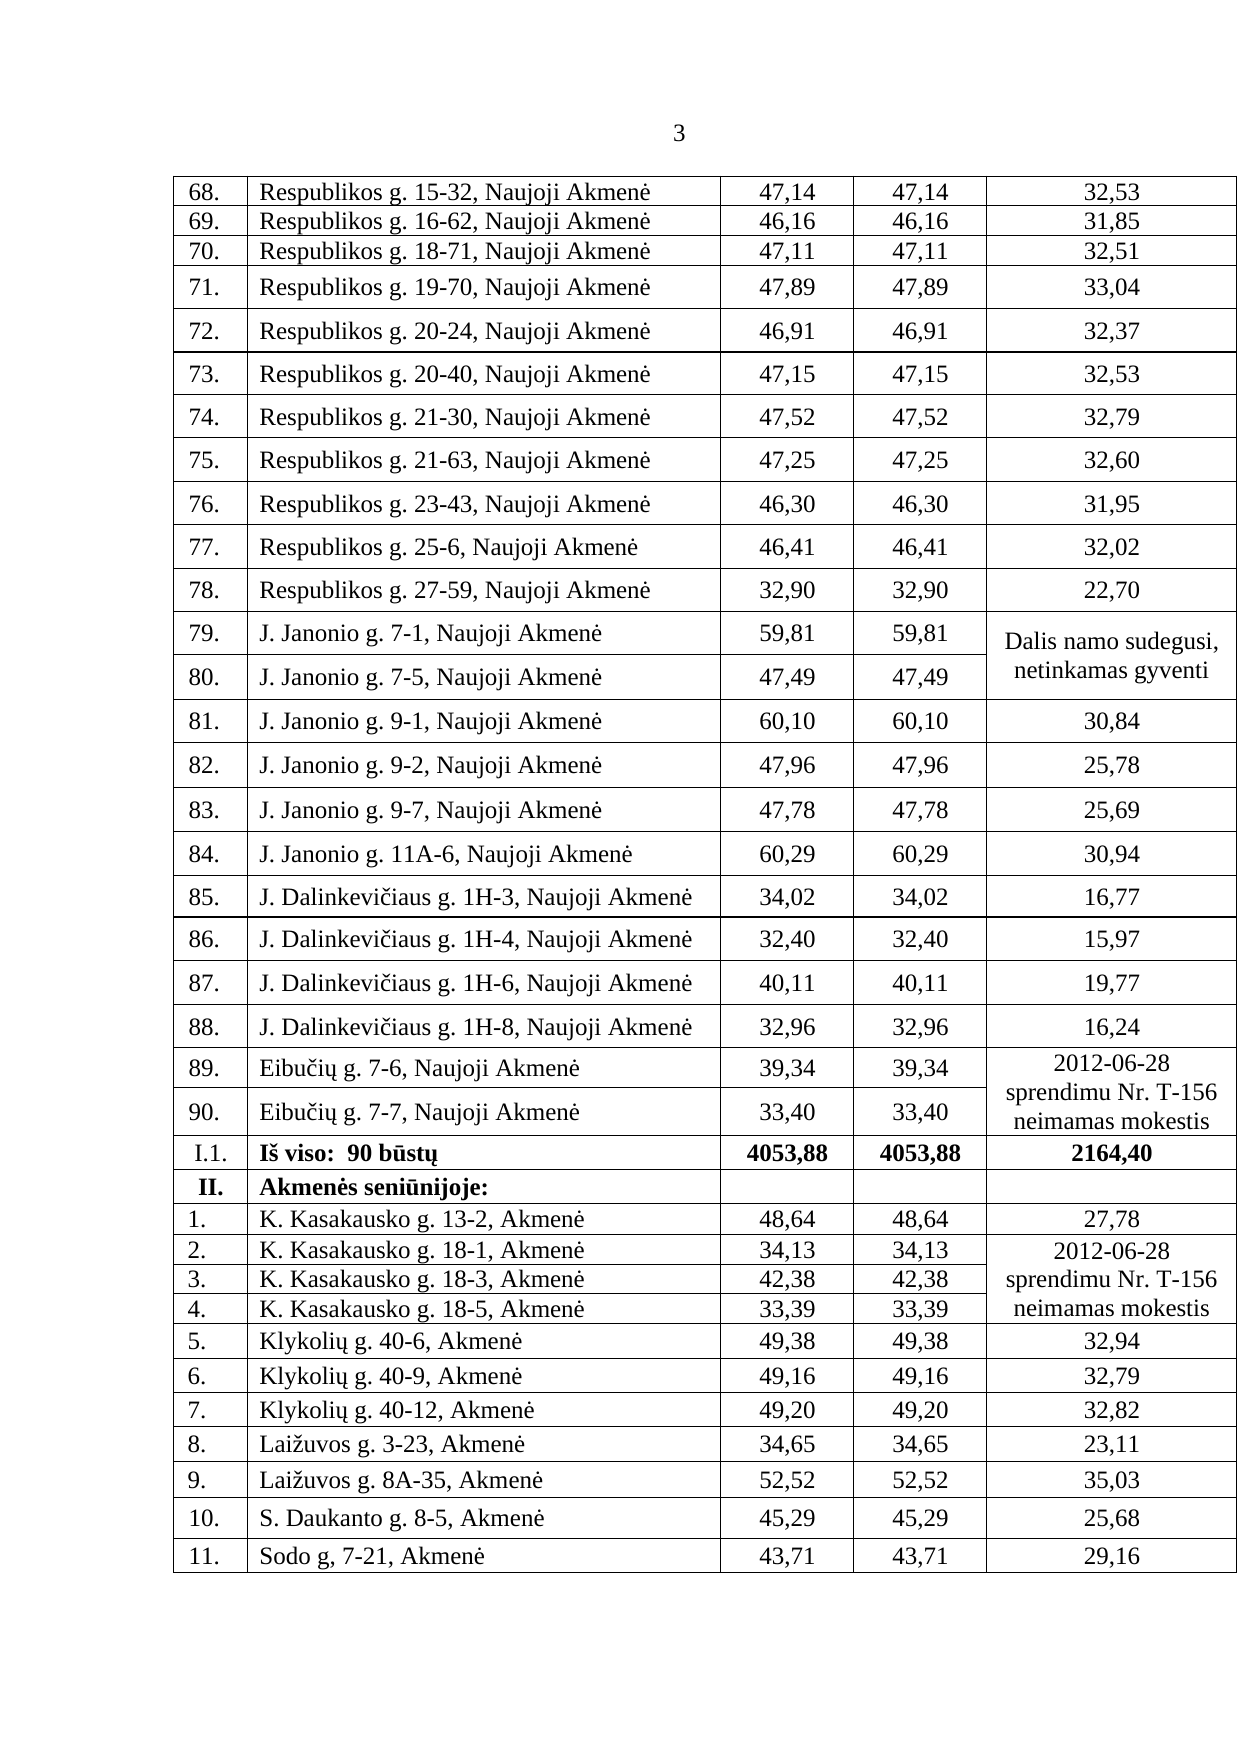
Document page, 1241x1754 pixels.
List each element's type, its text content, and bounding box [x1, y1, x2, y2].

table_cell 46,41 [721, 525, 853, 568]
table_cell 32,79 [987, 395, 1236, 437]
table_cell 31,95 [987, 482, 1236, 524]
table_cell 49,20 [721, 1393, 853, 1426]
table_cell 89. [174, 1048, 247, 1087]
table_cell Iš viso: 90 būstų [248, 1136, 720, 1169]
table_cell Klykolių g. 40-6, Akmenė [248, 1324, 720, 1357]
table_cell 30,94 [987, 832, 1236, 875]
table_cell 33,40 [854, 1088, 986, 1134]
table_cell J. Janonio g. 9-2, Naujoji Akmenė [248, 743, 720, 787]
table_cell 34,65 [854, 1427, 986, 1461]
table_cell 52,52 [854, 1462, 986, 1497]
table_cell 47,11 [721, 236, 853, 265]
table_cell 80. [174, 655, 247, 698]
table_cell Laižuvos g. 3-23, Akmenė [248, 1427, 720, 1461]
table_cell Sodo g, 7-21, Akmenė [248, 1539, 720, 1572]
table_cell 76. [174, 482, 247, 524]
table_cell 33,04 [987, 266, 1236, 308]
table_cell 48,64 [721, 1204, 853, 1234]
table_cell 16,24 [987, 1005, 1236, 1047]
table_cell 60,10 [721, 700, 853, 742]
table_cell 46,30 [854, 482, 986, 524]
table_cell 32,82 [987, 1393, 1236, 1426]
table_cell 35,03 [987, 1462, 1236, 1497]
table_cell 47,96 [721, 743, 853, 787]
table_cell 47,89 [721, 266, 853, 308]
table_cell 47,15 [721, 353, 853, 394]
table_cell 3. [174, 1265, 247, 1293]
table_cell J. Janonio g. 11A-6, Naujoji Akmenė [248, 832, 720, 875]
table_cell S. Daukanto g. 8-5, Akmenė [248, 1498, 720, 1538]
table_cell 32,37 [987, 309, 1236, 351]
table_cell 46,91 [854, 309, 986, 351]
table_cell 90. [174, 1088, 247, 1134]
table_cell Respublikos g. 23-43, Naujoji Akmenė [248, 482, 720, 524]
table_cell 49,20 [854, 1393, 986, 1426]
table_cell Respublikos g. 16-62, Naujoji Akmenė [248, 206, 720, 235]
table_cell 69. [174, 206, 247, 235]
table_cell 86. [174, 918, 247, 960]
table_cell [987, 1170, 1236, 1203]
table_cell 68. [174, 177, 247, 205]
table_cell 43,71 [854, 1539, 986, 1572]
table_cell 29,16 [987, 1539, 1236, 1572]
table_cell 23,11 [987, 1427, 1236, 1461]
table_cell 49,16 [854, 1359, 986, 1392]
table_cell 47,14 [721, 177, 853, 205]
table_cell 32,40 [721, 918, 853, 960]
table_cell J. Dalinkevičiaus g. 1H-3, Naujoji Akmenė [248, 876, 720, 916]
table_cell Klykolių g. 40-9, Akmenė [248, 1359, 720, 1392]
table_cell 47,49 [854, 655, 986, 698]
table_cell 10. [174, 1498, 247, 1538]
table_cell 39,34 [721, 1048, 853, 1087]
table_cell 79. [174, 612, 247, 654]
table_cell Respublikos g. 18-71, Naujoji Akmenė [248, 236, 720, 265]
table_cell 60,29 [721, 832, 853, 875]
table_cell 39,34 [854, 1048, 986, 1087]
table_cell 34,13 [721, 1235, 853, 1263]
table_cell 22,70 [987, 569, 1236, 611]
table_cell 75. [174, 438, 247, 481]
table_cell 32,40 [854, 918, 986, 960]
table_cell 46,16 [721, 206, 853, 235]
table_cell 59,81 [721, 612, 853, 654]
table_cell 4053,88 [854, 1136, 986, 1169]
table_cell 8. [174, 1427, 247, 1461]
table_cell [854, 1170, 986, 1203]
table_cell 47,49 [721, 655, 853, 698]
table_cell 52,52 [721, 1462, 853, 1497]
table_cell I.1. [174, 1136, 247, 1169]
table_cell 47,96 [854, 743, 986, 787]
table_cell 46,91 [721, 309, 853, 351]
table_cell J. Janonio g. 9-7, Naujoji Akmenė [248, 788, 720, 831]
table_cell 60,29 [854, 832, 986, 875]
table_cell 6. [174, 1359, 247, 1392]
table_cell Dalis namo sudegusi, netinkamas gyventi [987, 612, 1236, 698]
table_cell 2164,40 [987, 1136, 1236, 1169]
table_cell 33,39 [854, 1294, 986, 1323]
table_cell 32,94 [987, 1324, 1236, 1357]
table_cell J. Dalinkevičiaus g. 1H-6, Naujoji Akmenė [248, 961, 720, 1004]
table_cell Respublikos g. 27-59, Naujoji Akmenė [248, 569, 720, 611]
table_cell K. Kasakausko g. 18-1, Akmenė [248, 1235, 720, 1263]
table_cell 30,84 [987, 700, 1236, 742]
table_cell K. Kasakausko g. 18-5, Akmenė [248, 1294, 720, 1323]
table_cell 45,29 [854, 1498, 986, 1538]
table_cell 78. [174, 569, 247, 611]
table_cell 25,68 [987, 1498, 1236, 1538]
table_cell 49,38 [721, 1324, 853, 1357]
table_cell 25,69 [987, 788, 1236, 831]
table_cell 48,64 [854, 1204, 986, 1234]
table_cell 46,16 [854, 206, 986, 235]
table_cell 82. [174, 743, 247, 787]
table_cell 60,10 [854, 700, 986, 742]
table_cell Respublikos g. 15-32, Naujoji Akmenė [248, 177, 720, 205]
table_cell 77. [174, 525, 247, 568]
table_cell 32,90 [854, 569, 986, 611]
table_cell 34,13 [854, 1235, 986, 1263]
table_cell 47,89 [854, 266, 986, 308]
table_cell Respublikos g. 19-70, Naujoji Akmenė [248, 266, 720, 308]
table_cell 34,65 [721, 1427, 853, 1461]
table_cell 32,90 [721, 569, 853, 611]
table_cell 72. [174, 309, 247, 351]
table_cell 32,96 [721, 1005, 853, 1047]
table_cell 40,11 [854, 961, 986, 1004]
table_cell 74. [174, 395, 247, 437]
table_cell 34,02 [721, 876, 853, 916]
table_cell Respublikos g. 25-6, Naujoji Akmenė [248, 525, 720, 568]
table_cell 16,77 [987, 876, 1236, 916]
table_cell 2012-06-28 sprendimu Nr. T-156 neimamas mokestis [987, 1048, 1236, 1134]
table_cell Respublikos g. 20-24, Naujoji Akmenė [248, 309, 720, 351]
table_cell 49,16 [721, 1359, 853, 1392]
table_cell 88. [174, 1005, 247, 1047]
table_cell II. [174, 1170, 247, 1203]
table_cell Eibučių g. 7-6, Naujoji Akmenė [248, 1048, 720, 1087]
table_cell [721, 1170, 853, 1203]
table_cell 40,11 [721, 961, 853, 1004]
table_cell J. Janonio g. 7-5, Naujoji Akmenė [248, 655, 720, 698]
table_cell J. Janonio g. 7-1, Naujoji Akmenė [248, 612, 720, 654]
table_cell 47,52 [854, 395, 986, 437]
table_cell K. Kasakausko g. 18-3, Akmenė [248, 1265, 720, 1293]
table_cell 47,25 [721, 438, 853, 481]
table_cell Respublikos g. 21-30, Naujoji Akmenė [248, 395, 720, 437]
table_cell 9. [174, 1462, 247, 1497]
table_cell 47,15 [854, 353, 986, 394]
table_cell 49,38 [854, 1324, 986, 1357]
table_cell 31,85 [987, 206, 1236, 235]
table_cell 4053,88 [721, 1136, 853, 1169]
table_cell 73. [174, 353, 247, 394]
table_cell Respublikos g. 20-40, Naujoji Akmenė [248, 353, 720, 394]
table_cell 47,11 [854, 236, 986, 265]
table_cell 15,97 [987, 918, 1236, 960]
table_cell 25,78 [987, 743, 1236, 787]
table_cell Akmenės seniūnijoje: [248, 1170, 720, 1203]
table_cell 47,14 [854, 177, 986, 205]
table_cell 47,78 [721, 788, 853, 831]
table_cell 85. [174, 876, 247, 916]
table_cell 47,52 [721, 395, 853, 437]
table_cell 46,30 [721, 482, 853, 524]
table_cell 5. [174, 1324, 247, 1357]
table_cell 11. [174, 1539, 247, 1572]
table_cell 46,41 [854, 525, 986, 568]
table_cell 47,78 [854, 788, 986, 831]
table_cell 7. [174, 1393, 247, 1426]
table_cell 59,81 [854, 612, 986, 654]
table_cell Respublikos g. 21-63, Naujoji Akmenė [248, 438, 720, 481]
table_cell 71. [174, 266, 247, 308]
table_cell 27,78 [987, 1204, 1236, 1234]
table_cell J. Janonio g. 9-1, Naujoji Akmenė [248, 700, 720, 742]
table_cell 19,77 [987, 961, 1236, 1004]
table_cell 32,79 [987, 1359, 1236, 1392]
table_cell Eibučių g. 7-7, Naujoji Akmenė [248, 1088, 720, 1134]
table_cell 33,39 [721, 1294, 853, 1323]
table_cell 42,38 [854, 1265, 986, 1293]
table_cell J. Dalinkevičiaus g. 1H-8, Naujoji Akmenė [248, 1005, 720, 1047]
table_cell 87. [174, 961, 247, 1004]
table_cell 4. [174, 1294, 247, 1323]
table_cell 45,29 [721, 1498, 853, 1538]
table_cell 32,96 [854, 1005, 986, 1047]
table_cell 32,53 [987, 177, 1236, 205]
table_cell 32,51 [987, 236, 1236, 265]
table_cell 33,40 [721, 1088, 853, 1134]
table_cell 42,38 [721, 1265, 853, 1293]
table_cell 70. [174, 236, 247, 265]
table_cell 2012-06-28 sprendimu Nr. T-156 neimamas mokestis [987, 1235, 1236, 1323]
table_cell 32,02 [987, 525, 1236, 568]
table_cell Laižuvos g. 8A-35, Akmenė [248, 1462, 720, 1497]
table_cell 1. [174, 1204, 247, 1234]
table_cell J. Dalinkevičiaus g. 1H-4, Naujoji Akmenė [248, 918, 720, 960]
table_cell 84. [174, 832, 247, 875]
table_cell K. Kasakausko g. 13-2, Akmenė [248, 1204, 720, 1234]
table_cell 83. [174, 788, 247, 831]
table_cell 2. [174, 1235, 247, 1263]
table_cell 34,02 [854, 876, 986, 916]
table_cell 47,25 [854, 438, 986, 481]
table_cell 32,60 [987, 438, 1236, 481]
table_cell 32,53 [987, 353, 1236, 394]
table_cell 81. [174, 700, 247, 742]
table_cell Klykolių g. 40-12, Akmenė [248, 1393, 720, 1426]
table_cell 43,71 [721, 1539, 853, 1572]
